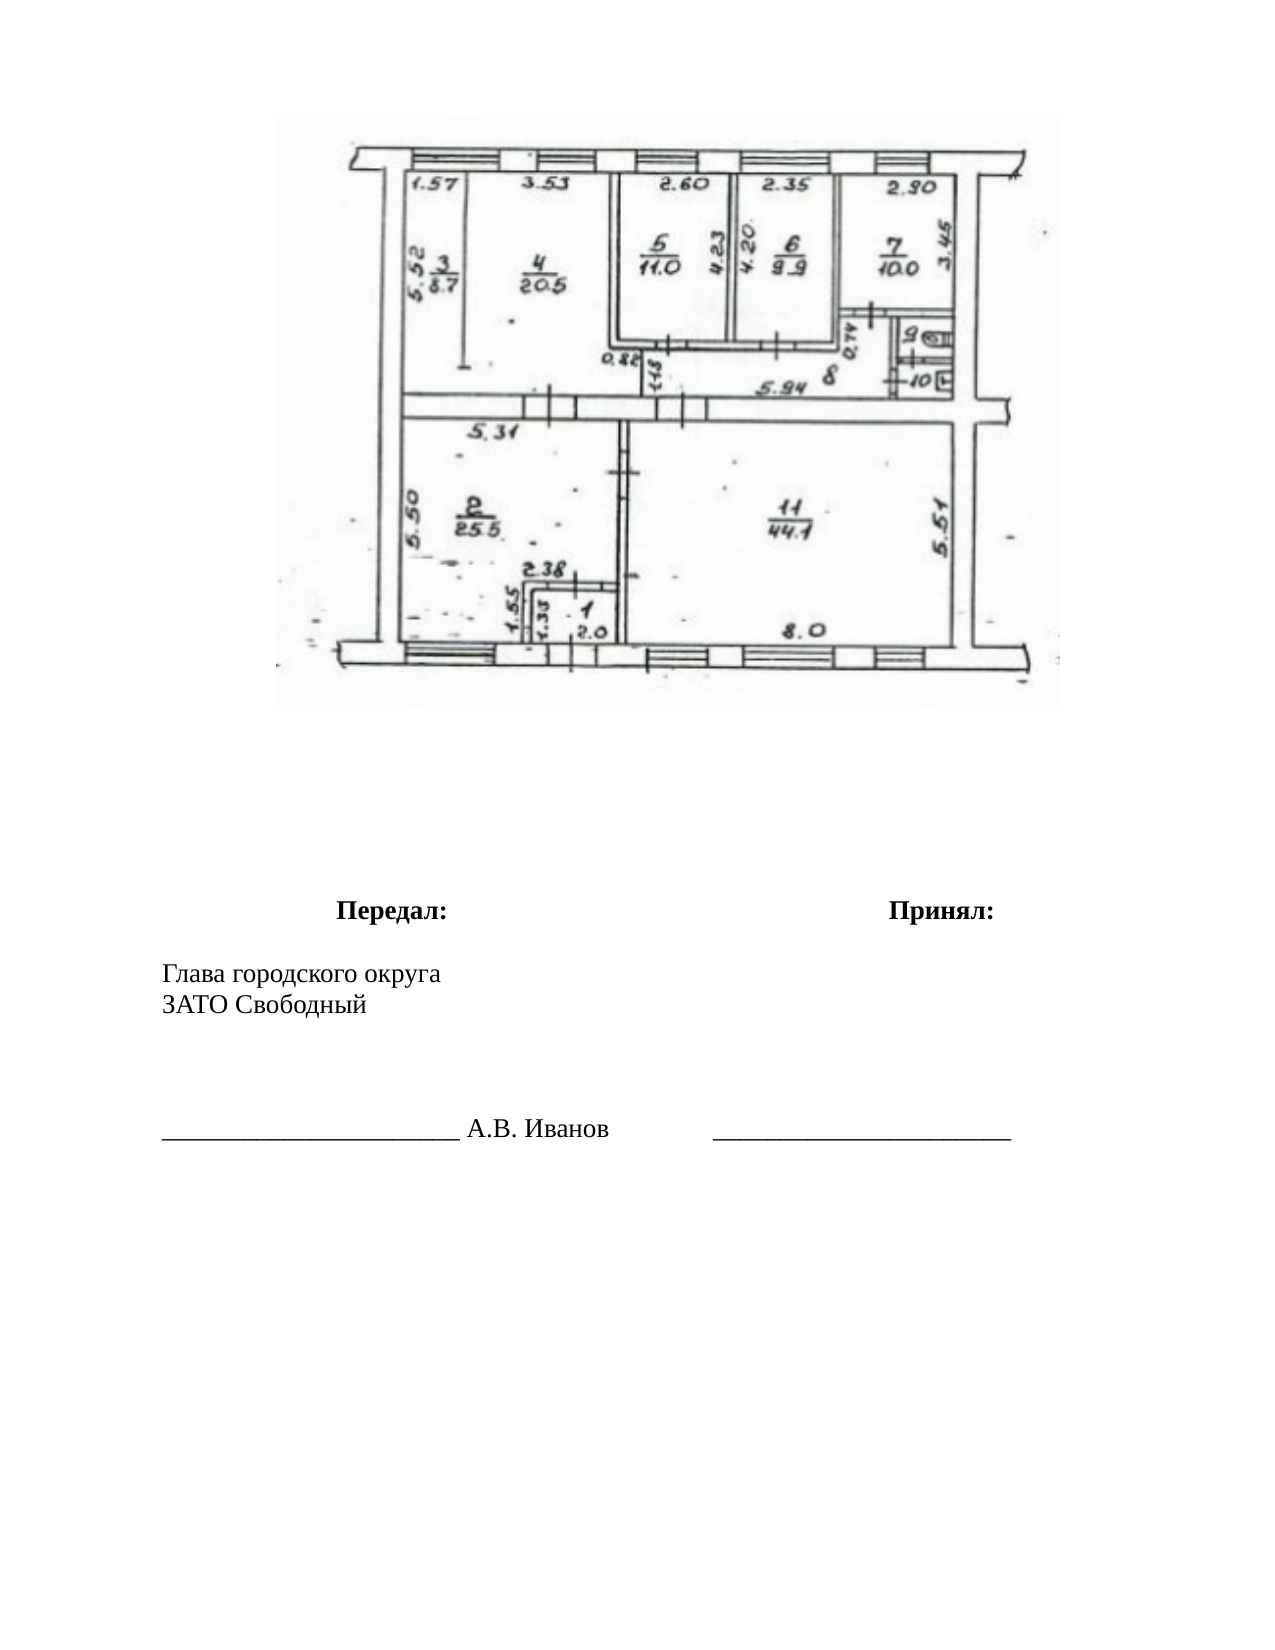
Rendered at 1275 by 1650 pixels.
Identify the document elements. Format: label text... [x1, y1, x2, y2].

table_header Передал: Глава городского округа ЗАТО Свободный ______________________ А.В. Иванов [151, 894, 633, 1143]
picture [276, 118, 1060, 710]
table_header [634, 894, 702, 1143]
table_header Принял: ______________________ [702, 894, 1182, 1143]
